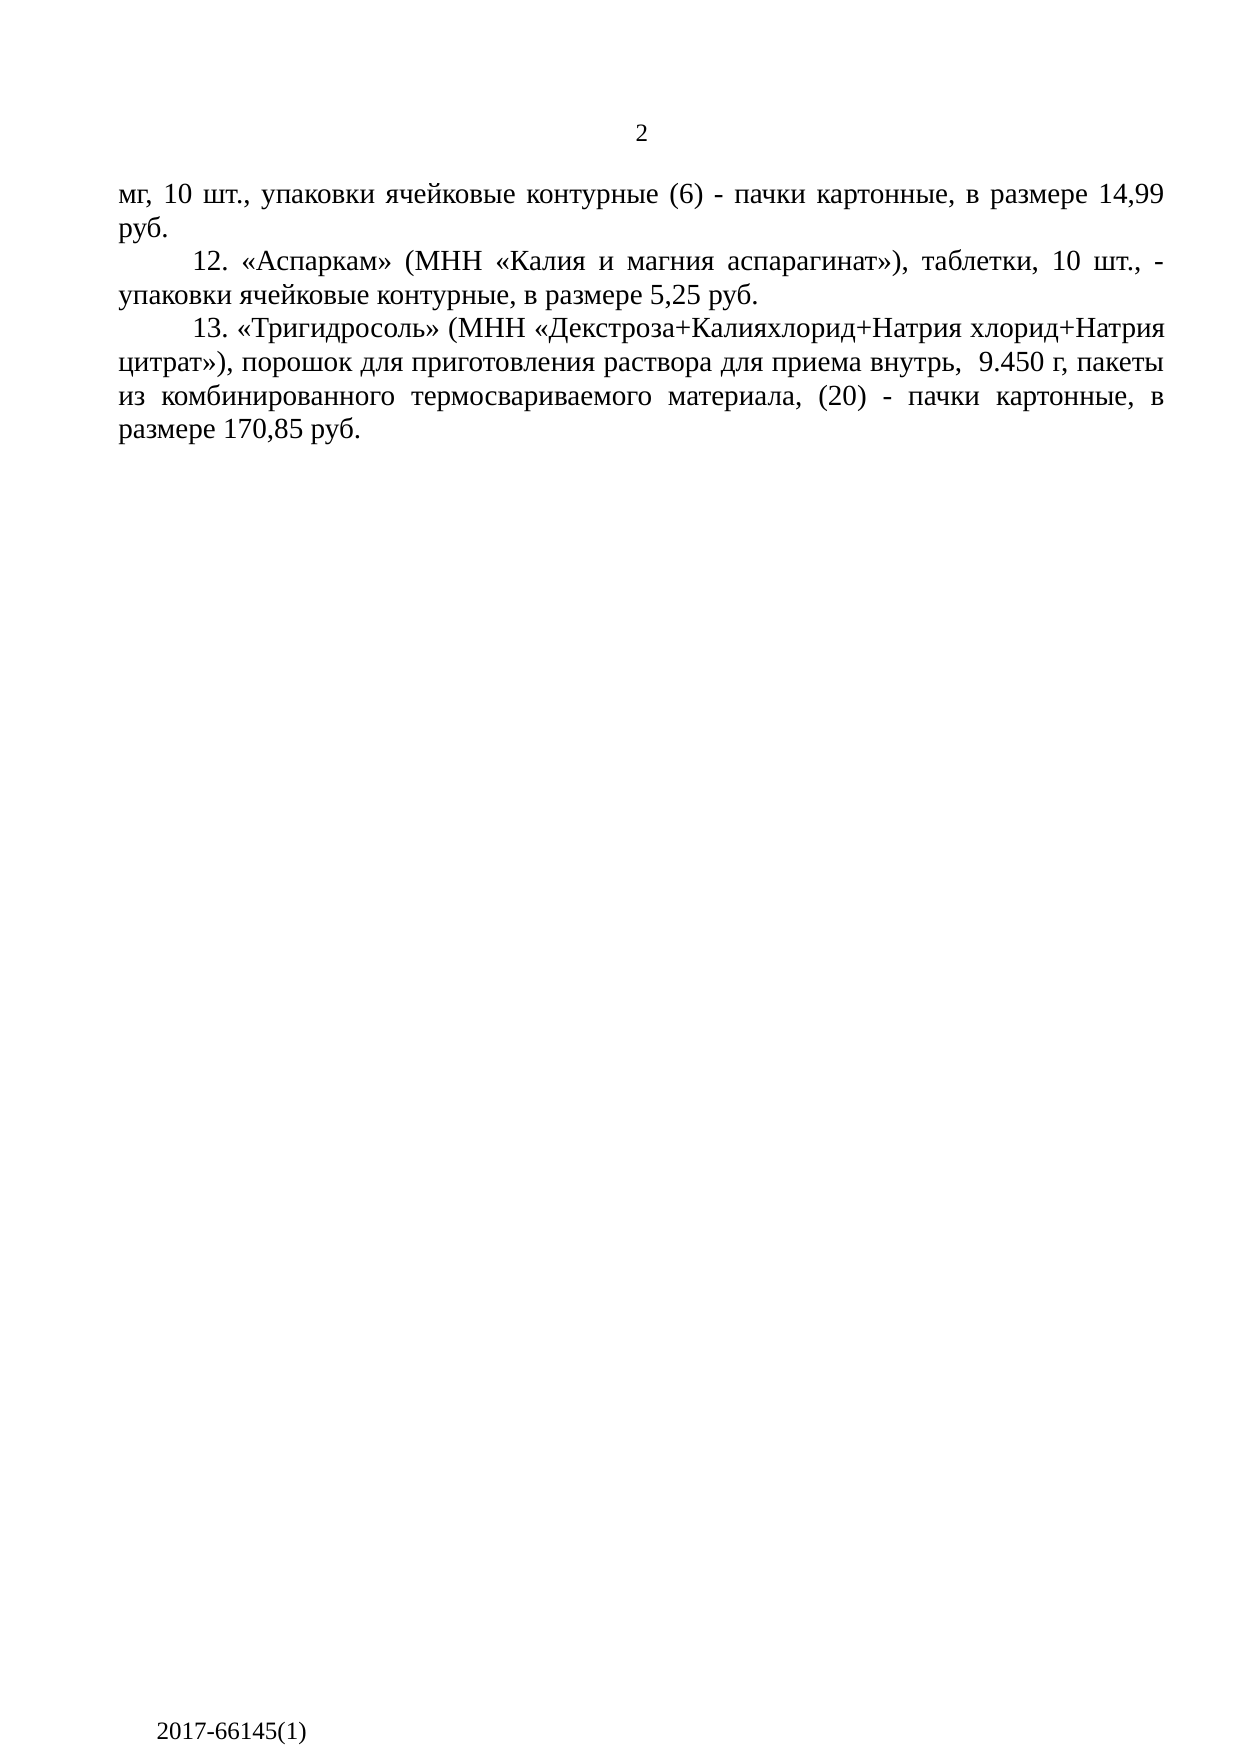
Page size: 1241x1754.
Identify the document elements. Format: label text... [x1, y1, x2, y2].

text 12. «Аспаркам» (МНН «Калия и магния аспарагинат»), таблетки, 10 шт., - упаковки ячейковые контурные, в размере 5,25 руб. [118, 243, 1165, 311]
text мг, 10 шт., упаковки ячейковые контурные (6) - пачки картонные, в размере 14,99 руб. [118, 176, 1165, 243]
text 13. «Тригидросоль» (МНН «Декстроза+Калияхлорид+Натрия хлорид+Натрия цитрат»), порошок для приготовления раствора для приема внутрь, 9.450 г, пакеты из комбинированного термосвариваемого материала, (20) - пачки картонные, в размере 170,85 руб. [118, 311, 1165, 445]
